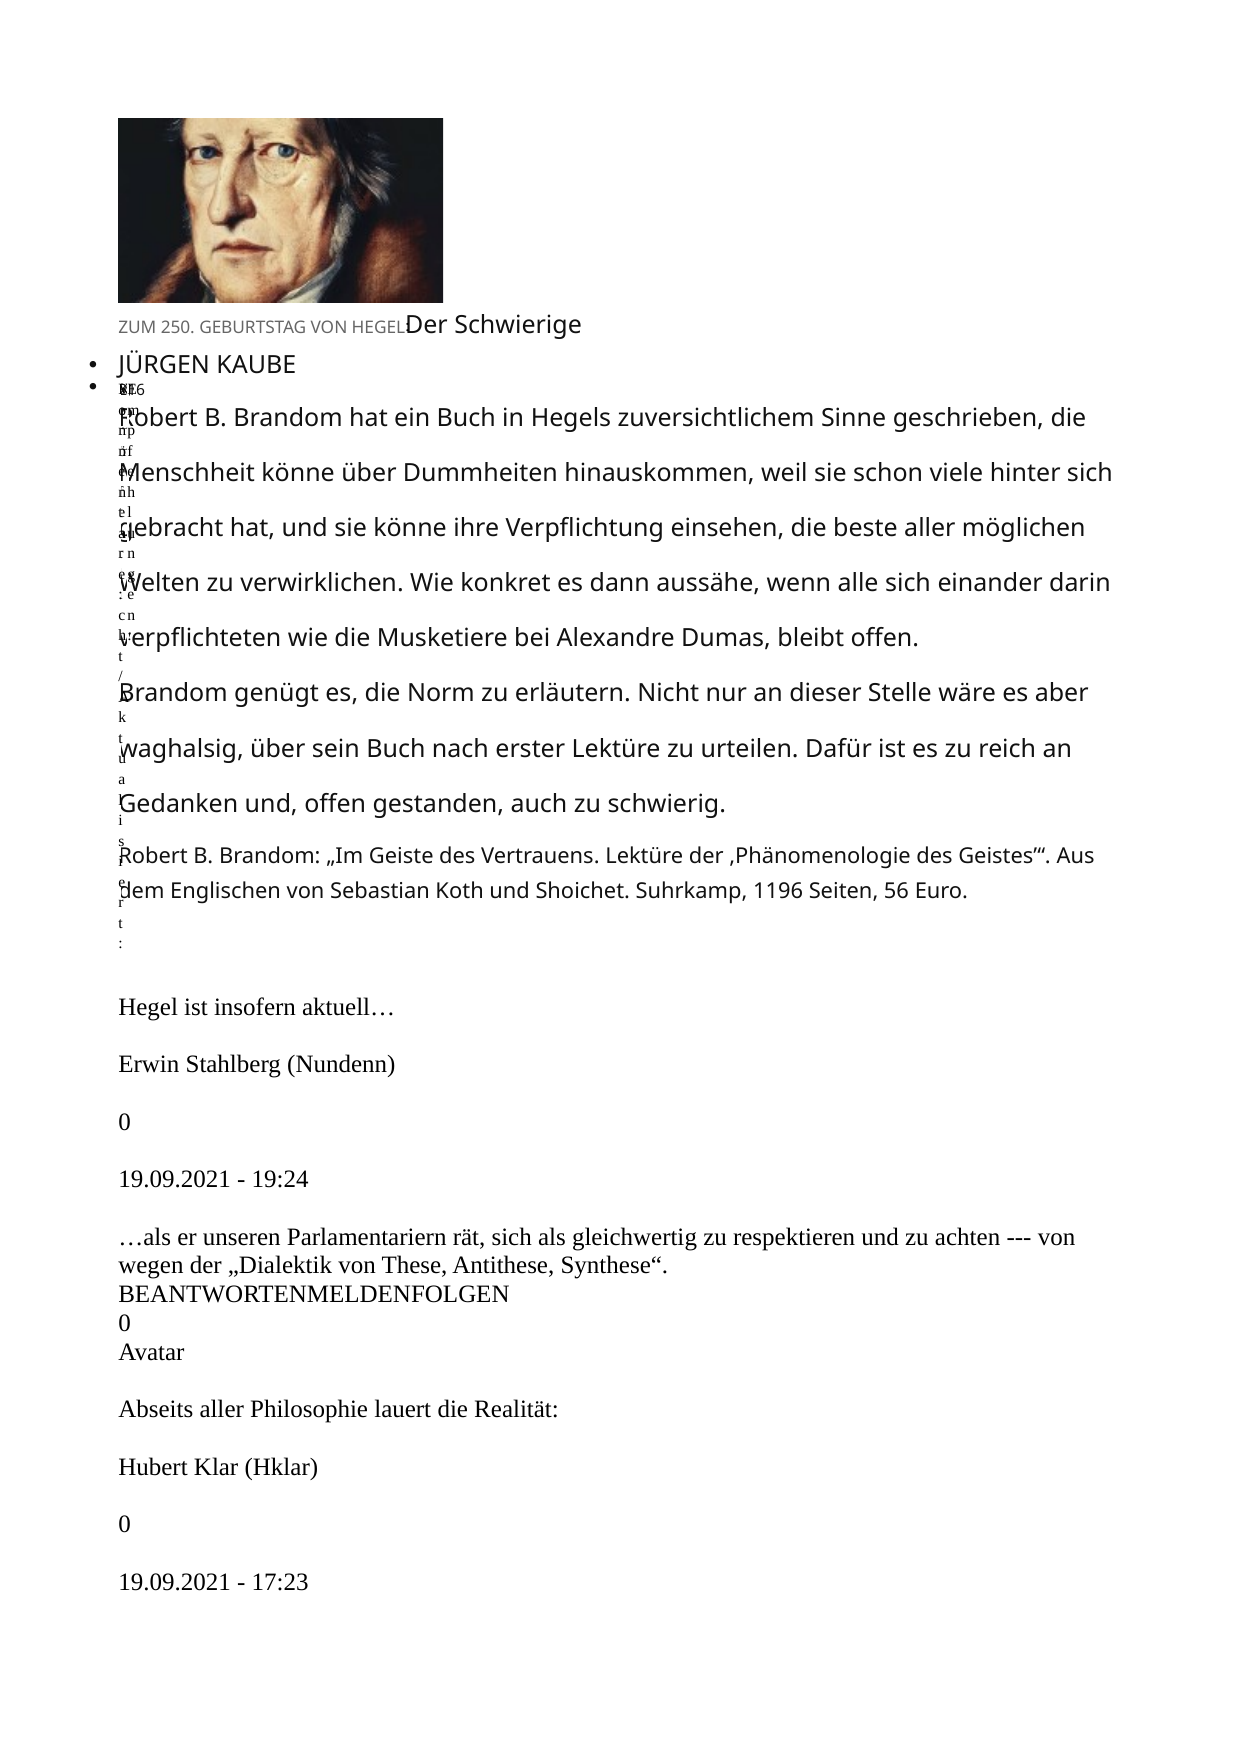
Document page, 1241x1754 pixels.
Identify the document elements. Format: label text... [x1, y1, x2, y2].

text Erwin Stahlberg (Nundenn) [118, 1049, 1122, 1078]
text Hegel ist insofern aktuell… [118, 992, 1122, 1020]
text Avatar [118, 1337, 1122, 1365]
text 0 [118, 1308, 1122, 1337]
text ZUM 250. GEBURTSTAG VON HEGELDer Schwierige [118, 307, 1122, 341]
text …als er unseren Parlamentariern rät, sich als gleichwertig zu respektieren und zu achten --- von wegen der „Dialektik von These, Antithese, Synthese“. [118, 1222, 1122, 1279]
text 0 [118, 1509, 1122, 1538]
list 216 [129, 380, 1122, 399]
text 19.09.2021 - 19:24 [118, 1164, 1122, 1193]
text 0 [118, 1107, 1122, 1135]
list JÜRGEN KAUBE [118, 350, 1122, 380]
text Abseits aller Philosophie lauert die Realität: [118, 1394, 1122, 1423]
text BEANTWORTENMELDENFOLGEN [118, 1279, 1122, 1308]
text 19.09.2021 - 17:23 [118, 1567, 1122, 1595]
text Robert B. Brandom hat ein Buch in Hegels zuversichtlichem Sinne geschrieben, die Menschheit könne über Dummheiten hinauskommen, weil sie schon viele hinter sich gebracht hat, und sie könne ihre Verpflichtung einsehen, die beste aller möglichen Welten zu verwirklichen. Wie konkret es dann aussähe, wenn alle sich einander darin verpflichteten wie die Musketiere bei Alexandre Dumas, bleibt offen. [121, 399, 1122, 654]
picture [118, 118, 444, 303]
text Hubert Klar (Hklar) [118, 1452, 1122, 1480]
text Brandom genügt es, die Norm zu erläutern. Nicht nur an dieser Stelle wäre es aber waghalsig, über sein Buch nach erster Lektüre zu urteilen. Dafür ist es zu reich an Gedanken und, offen gestanden, auch zu schwierig. [121, 675, 1122, 819]
text Robert B. Brandom: „Im Geiste des Vertrauens. Lektüre der ,Phänomenologie des Geistes’“. Aus dem Englischen von Sebastian Koth und Shoichet. Suhrkamp, 1196 Seiten, 56 Euro. [121, 840, 1122, 905]
